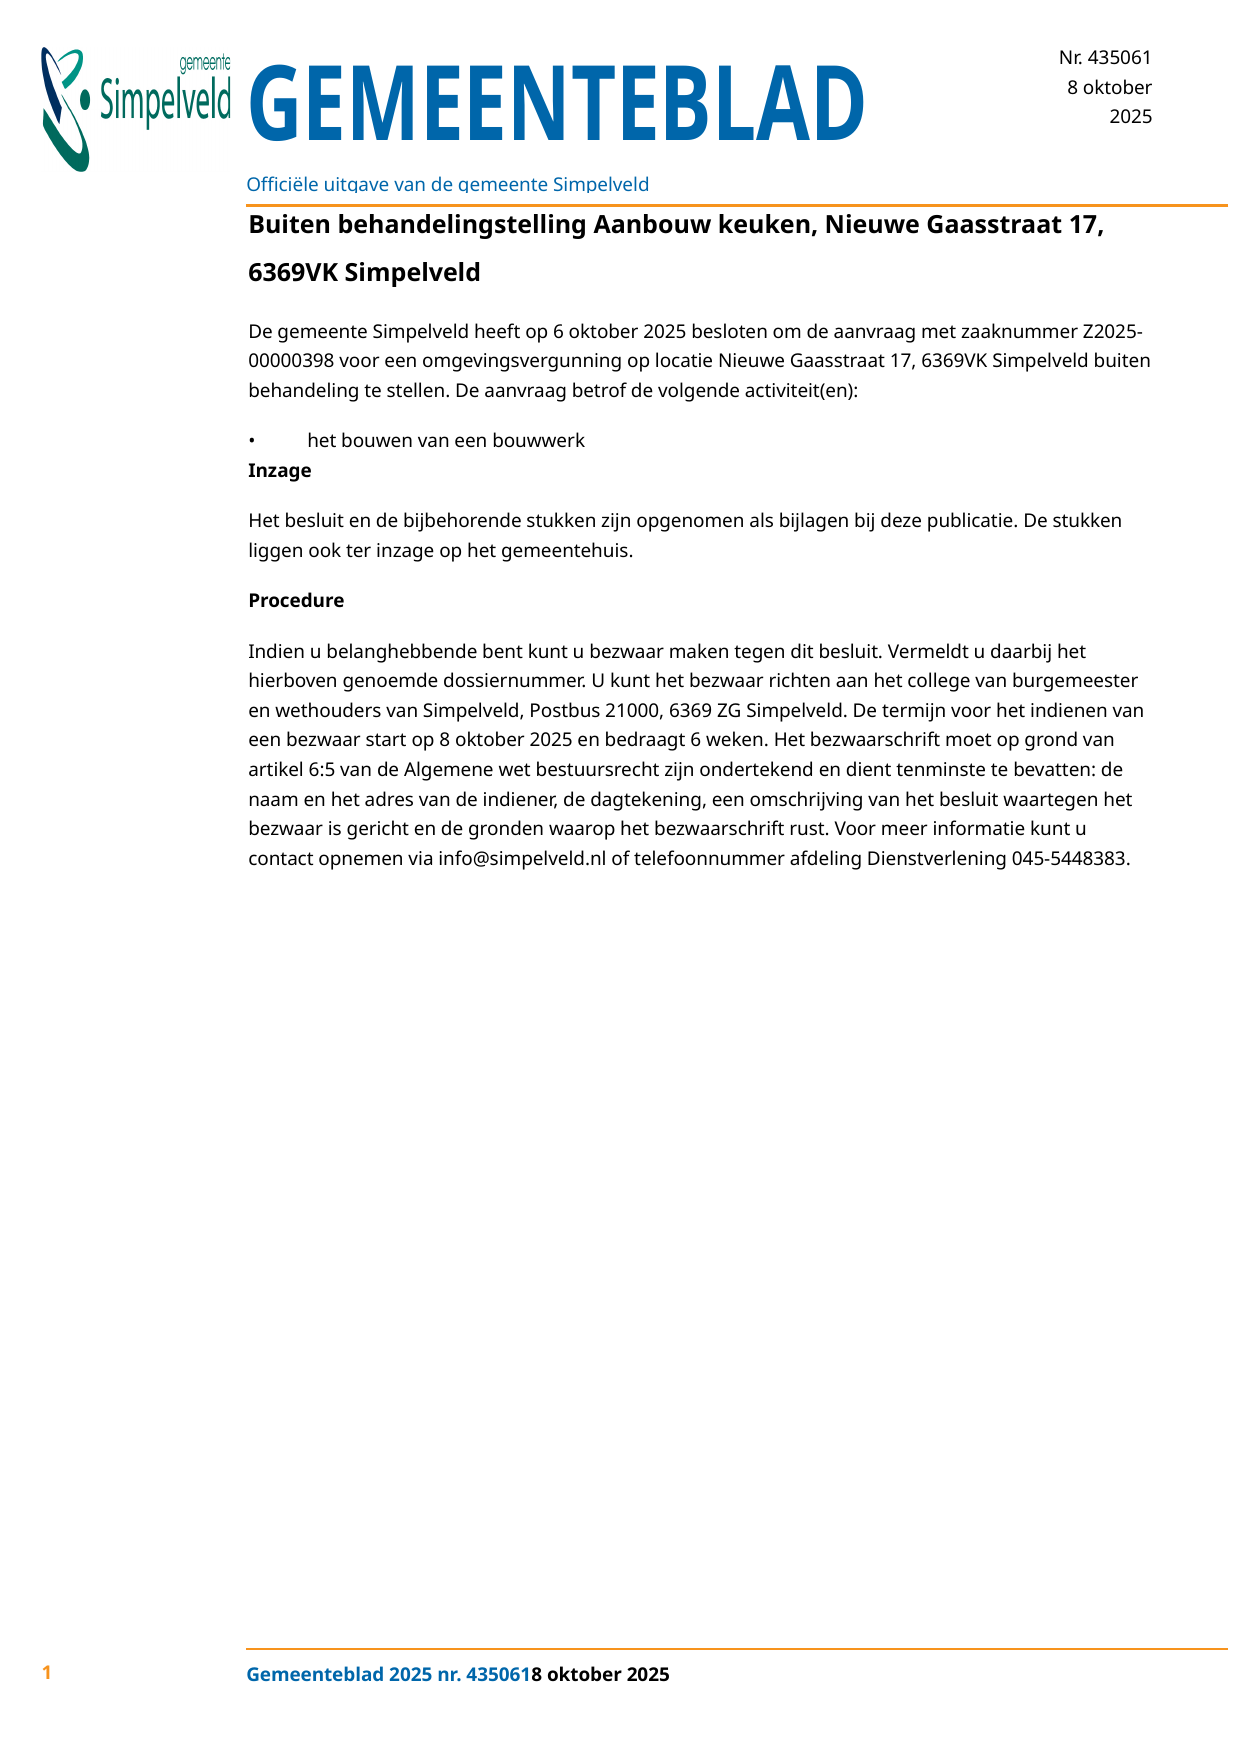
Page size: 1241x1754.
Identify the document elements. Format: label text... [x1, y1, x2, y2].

text Buiten behandelingstelling Aanbouw keuken, Nieuwe Gaasstraat 17, 6369VK Simpelveld [248, 207, 1152, 288]
picture [41, 47, 231, 172]
list het bouwen van een bouwwerk [248, 427, 1152, 453]
text De gemeente Simpelveld heeft op 6 oktober 2025 besloten om de aanvraag met zaaknummer Z2025-00000398 voor een omgevingsvergunning op locatie Nieuwe Gaasstraat 17, 6369VK Simpelveld buiten behandeling te stellen. De aanvraag betrof de volgende activiteit(en): [248, 318, 1152, 403]
text Indien u belanghebbende bent kunt u bezwaar maken tegen dit besluit. Vermeldt u daarbij het hierboven genoemde dossiernummer. U kunt het bezwaar richten aan het college van burgemeester en wethouders van Simpelveld, Postbus 21000, 6369 ZG Simpelveld. De termijn voor het indienen van een bezwaar start op 8 oktober 2025 en bedraagt 6 weken. Het bezwaarschrift moet op grond van artikel 6:5 van de Algemene wet bestuursrecht zijn ondertekend en dient tenminste te bevatten: de naam en het adres van de indiener, de dagtekening, een omschrijving van het besluit waartegen het bezwaar is gericht en de gronden waarop het bezwaarschrift rust. Voor meer informatie kunt u contact opnemen via info@simpelveld.nl of telefoonnummer afdeling Dienstverlening 045-5448383. [248, 638, 1152, 871]
text Procedure [248, 587, 1152, 613]
text Het besluit en de bijbehorende stukken zijn opgenomen als bijlagen bij deze publicatie. De stukken liggen ook ter inzage op het gemeentehuis. [248, 507, 1152, 563]
text Inzage [248, 457, 1152, 483]
